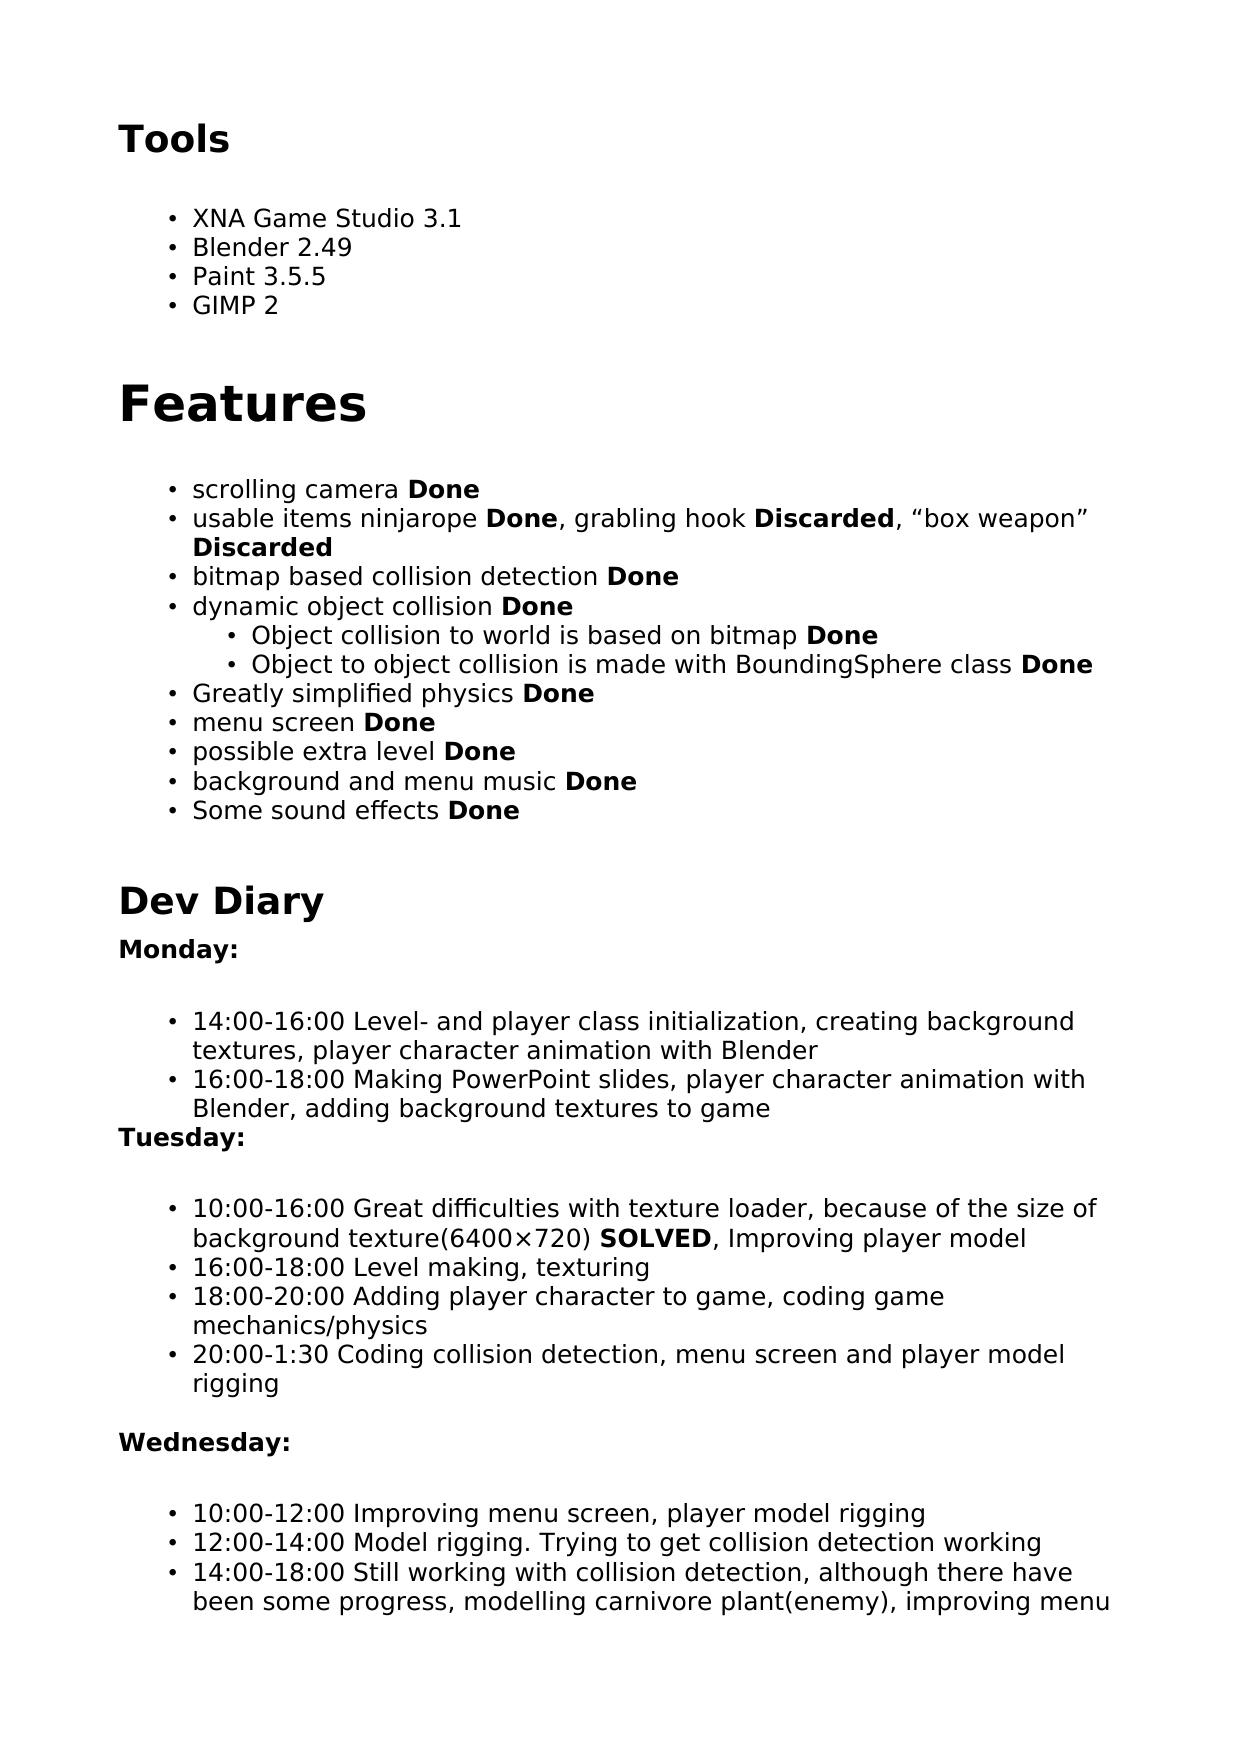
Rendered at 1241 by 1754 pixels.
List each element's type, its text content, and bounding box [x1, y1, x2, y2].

list Object to object collision is made with BoundingSphere class Done [236, 650, 1122, 679]
list 12:00-14:00 Model rigging. Trying to get collision detection working [177, 1529, 1122, 1558]
list 18:00-20:00 Adding player character to game, coding game mechanics/physics [177, 1282, 1122, 1341]
list 10:00-16:00 Great difficulties with texture loader, because of the size of background texture(6400×720) SOLVED, Improving player model [177, 1195, 1122, 1253]
text Wednesday: [118, 1428, 1122, 1457]
list 14:00-18:00 Still working with collision detection, although there have been some progress, modelling carnivore plant(enemy), improving menu [177, 1558, 1122, 1616]
text Tuesday: [118, 1123, 1122, 1153]
list Blender 2.49 [177, 233, 1122, 262]
list menu screen Done [177, 708, 1122, 738]
subtitle Tools [118, 118, 1122, 162]
list 10:00-12:00 Improving menu screen, player model rigging [177, 1499, 1122, 1529]
subtitle Features [118, 375, 1122, 433]
list GIMP 2 [177, 291, 1122, 320]
list bitmap based collision detection Done [177, 563, 1122, 592]
list background and menu music Done [177, 767, 1122, 796]
list 14:00-16:00 Level- and player class initialization, creating background textures, player character animation with Blender [177, 1007, 1122, 1065]
subtitle Dev Diary [118, 879, 1122, 923]
list 16:00-18:00 Level making, texturing [177, 1253, 1122, 1282]
list XNA Game Studio 3.1 [177, 204, 1122, 233]
list Paint 3.5.5 [177, 262, 1122, 291]
text Monday: [118, 936, 1122, 965]
list Greatly simplified physics Done [177, 679, 1122, 708]
list Object collision to world is based on bitmap Done [236, 621, 1122, 650]
list possible extra level Done [177, 738, 1122, 767]
list dynamic object collision Done [177, 592, 1122, 621]
list usable items ninjarope Done, grabling hook Discarded, “box weapon” Discarded [177, 504, 1122, 563]
list 20:00-1:30 Coding collision detection, menu screen and player model rigging [177, 1341, 1122, 1399]
list scrolling camera Done [177, 475, 1122, 504]
list 16:00-18:00 Making PowerPoint slides, player character animation with Blender, adding background textures to game [177, 1065, 1122, 1123]
list Some sound effects Done [177, 796, 1122, 825]
